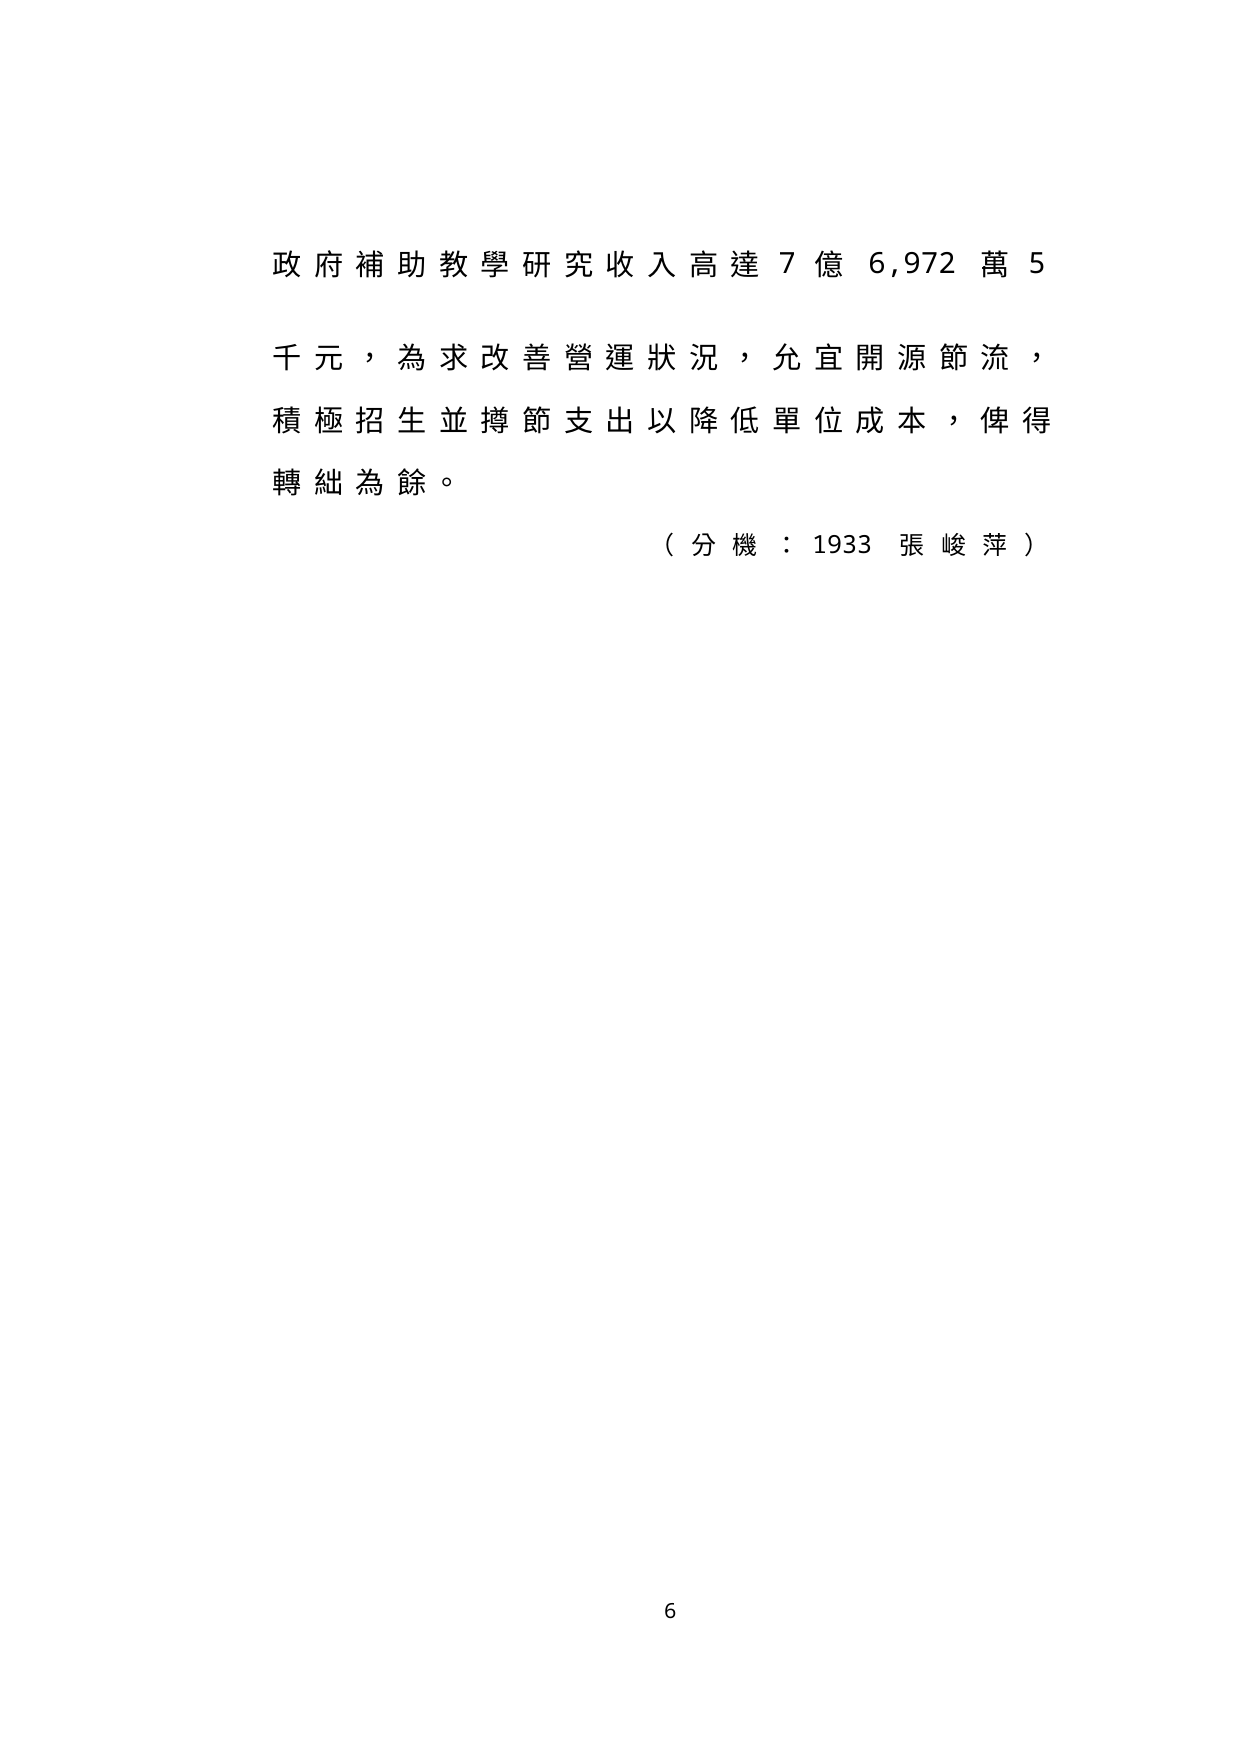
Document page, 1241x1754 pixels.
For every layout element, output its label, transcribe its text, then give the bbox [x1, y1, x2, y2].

text 政府補助教學研究收入高達7億6,972萬5千元，為求改善營運狀況，允宜開源節流，積極招生並撙節支出以降低單位成本，俾得轉絀為餘。 [242, 189, 1058, 502]
text （分機：1933 張峻萍） [183, 502, 1058, 564]
